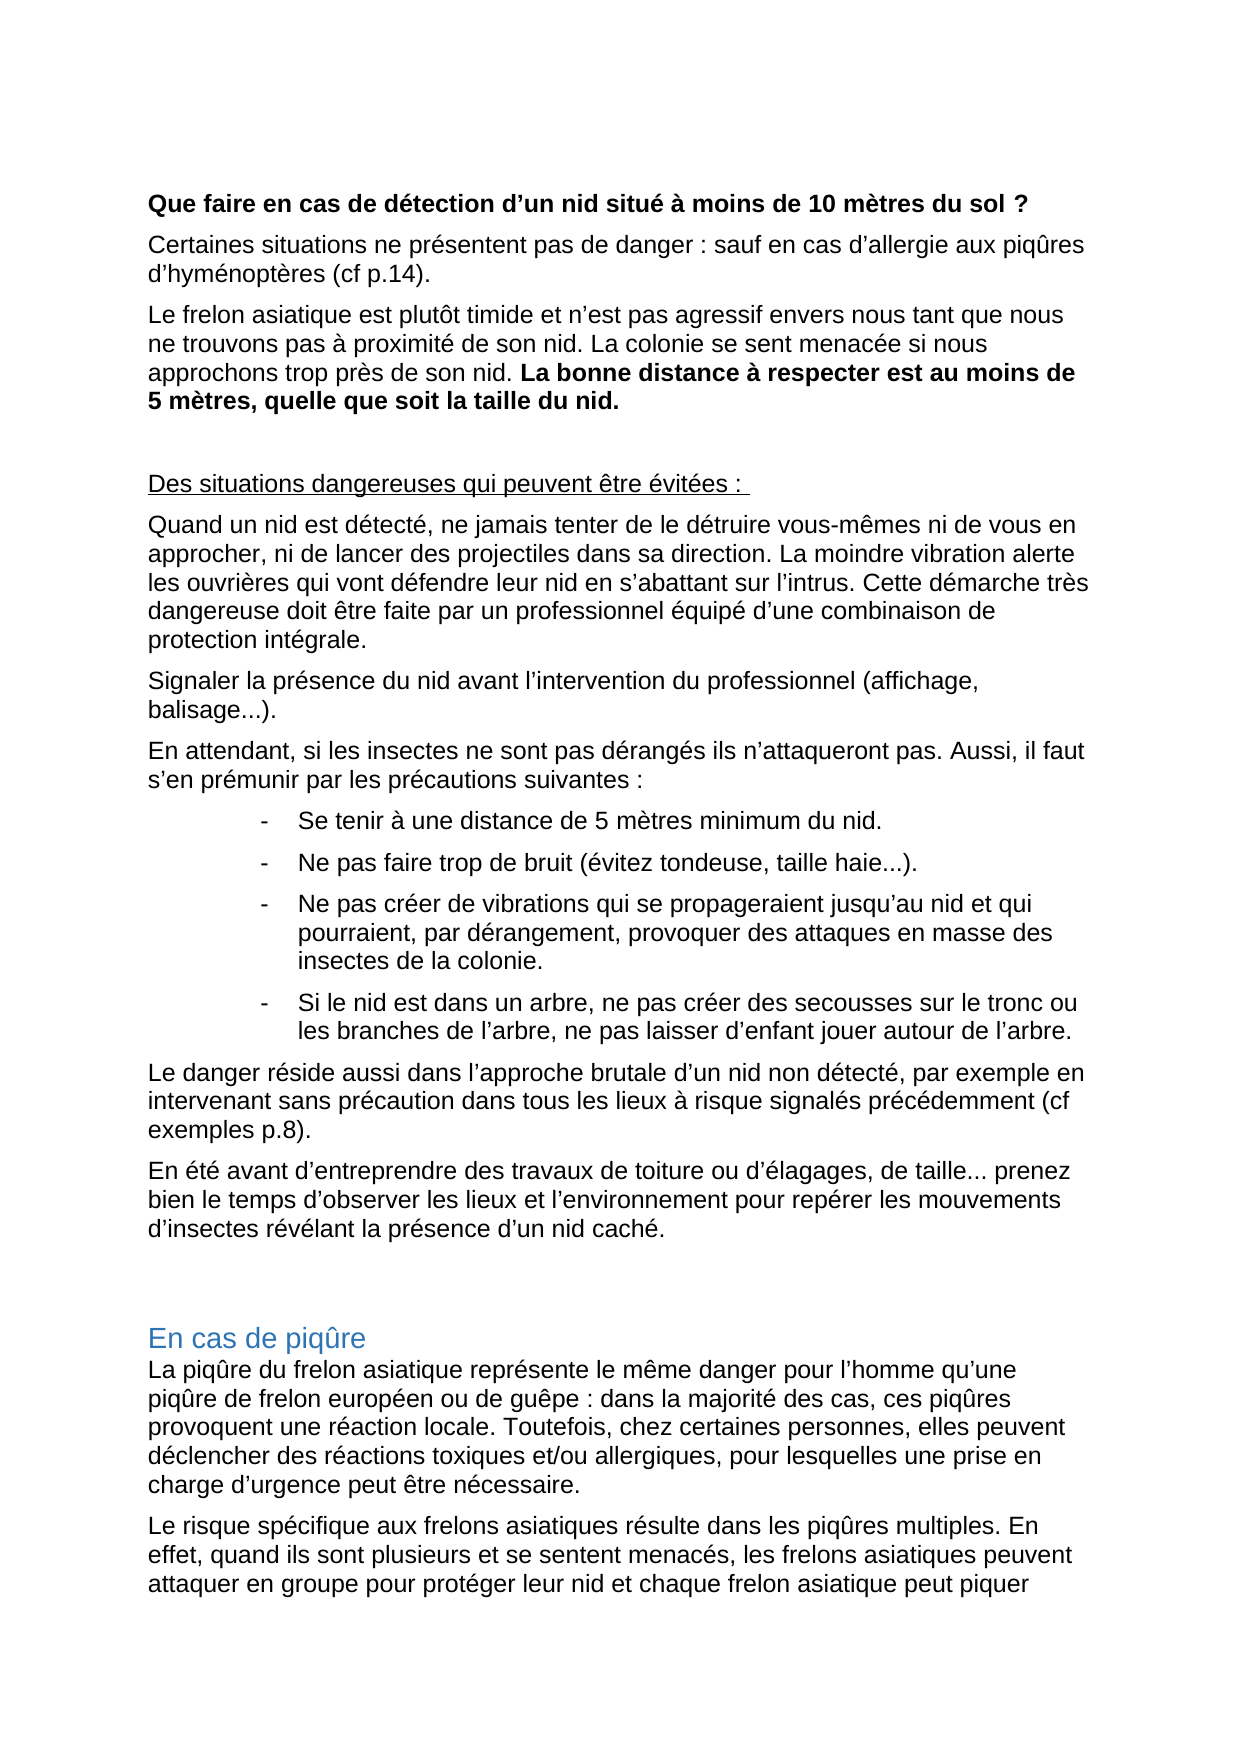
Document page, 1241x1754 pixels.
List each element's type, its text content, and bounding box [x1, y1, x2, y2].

text La piqûre du frelon asiatique représente le même danger pour l’homme qu’une piqûre de frelon européen ou de guêpe : dans la majorité des cas, ces piqûres provoquent une réaction locale. Toutefois, chez certaines personnes, elles peuvent déclencher des réactions toxiques et/ou allergiques, pour lesquelles une prise en charge d’urgence peut être nécessaire. [148, 1355, 1093, 1499]
list Ne pas créer de vibrations qui se propageraient jusqu’au nid et qui pourraient, par dérangement, provoquer des attaques en masse des insectes de la colonie. [260, 889, 1093, 975]
subtitle En cas de piqûre [148, 1321, 1093, 1355]
text En été avant d’entreprendre des travaux de toiture ou d’élagages, de taille... prenez bien le temps d’observer les lieux et l’environnement pour repérer les mouvements d’insectes révélant la présence d’un nid caché. [148, 1156, 1093, 1243]
text Que faire en cas de détection d’un nid situé à moins de 10 mètres du sol ? [148, 189, 1093, 218]
text En attendant, si les insectes ne sont pas dérangés ils n’attaqueront pas. Aussi, il faut s’en prémunir par les précautions suivantes : [148, 736, 1093, 794]
text Le frelon asiatique est plutôt timide et n’est pas agressif envers nous tant que nous ne trouvons pas à proximité de son nid. La colonie se sent menacée si nous approchons trop près de son nid. La bonne distance à respecter est au moins de 5 mètres, quelle que soit la taille du nid. [148, 300, 1093, 415]
list Si le nid est dans un arbre, ne pas créer des secousses sur le tronc ou les branches de l’arbre, ne pas laisser d’enfant jouer autour de l’arbre. [260, 988, 1093, 1045]
list Se tenir à une distance de 5 mètres minimum du nid. [260, 806, 1093, 835]
text Certaines situations ne présentent pas de danger : sauf en cas d’allergie aux piqûres d’hyménoptères (cf p.14). [148, 230, 1093, 288]
text Le risque spécifique aux frelons asiatiques résulte dans les piqûres multiples. En effet, quand ils sont plusieurs et se sentent menacés, les frelons asiatiques peuvent attaquer en groupe pour protéger leur nid et chaque frelon asiatique peut piquer [148, 1511, 1093, 1597]
text Quand un nid est détecté, ne jamais tenter de le détruire vous-mêmes ni de vous en approcher, ni de lancer des projectiles dans sa direction. La moindre vibration alerte les ouvrières qui vont défendre leur nid en s’abattant sur l’intrus. Cette démarche très dangereuse doit être faite par un professionnel équipé d’une combinaison de protection intégrale. [148, 510, 1093, 654]
list Ne pas faire trop de bruit (évitez tondeuse, taille haie...). [260, 848, 1093, 876]
text Signaler la présence du nid avant l’intervention du professionnel (affichage, balisage...). [148, 666, 1093, 724]
text Le danger réside aussi dans l’approche brutale d’un nid non détecté, par exemple en intervenant sans précaution dans tous les lieux à risque signalés précédemment (cf exemples p.8). [148, 1058, 1093, 1144]
text Des situations dangereuses qui peuvent être évitées : [148, 469, 1093, 498]
